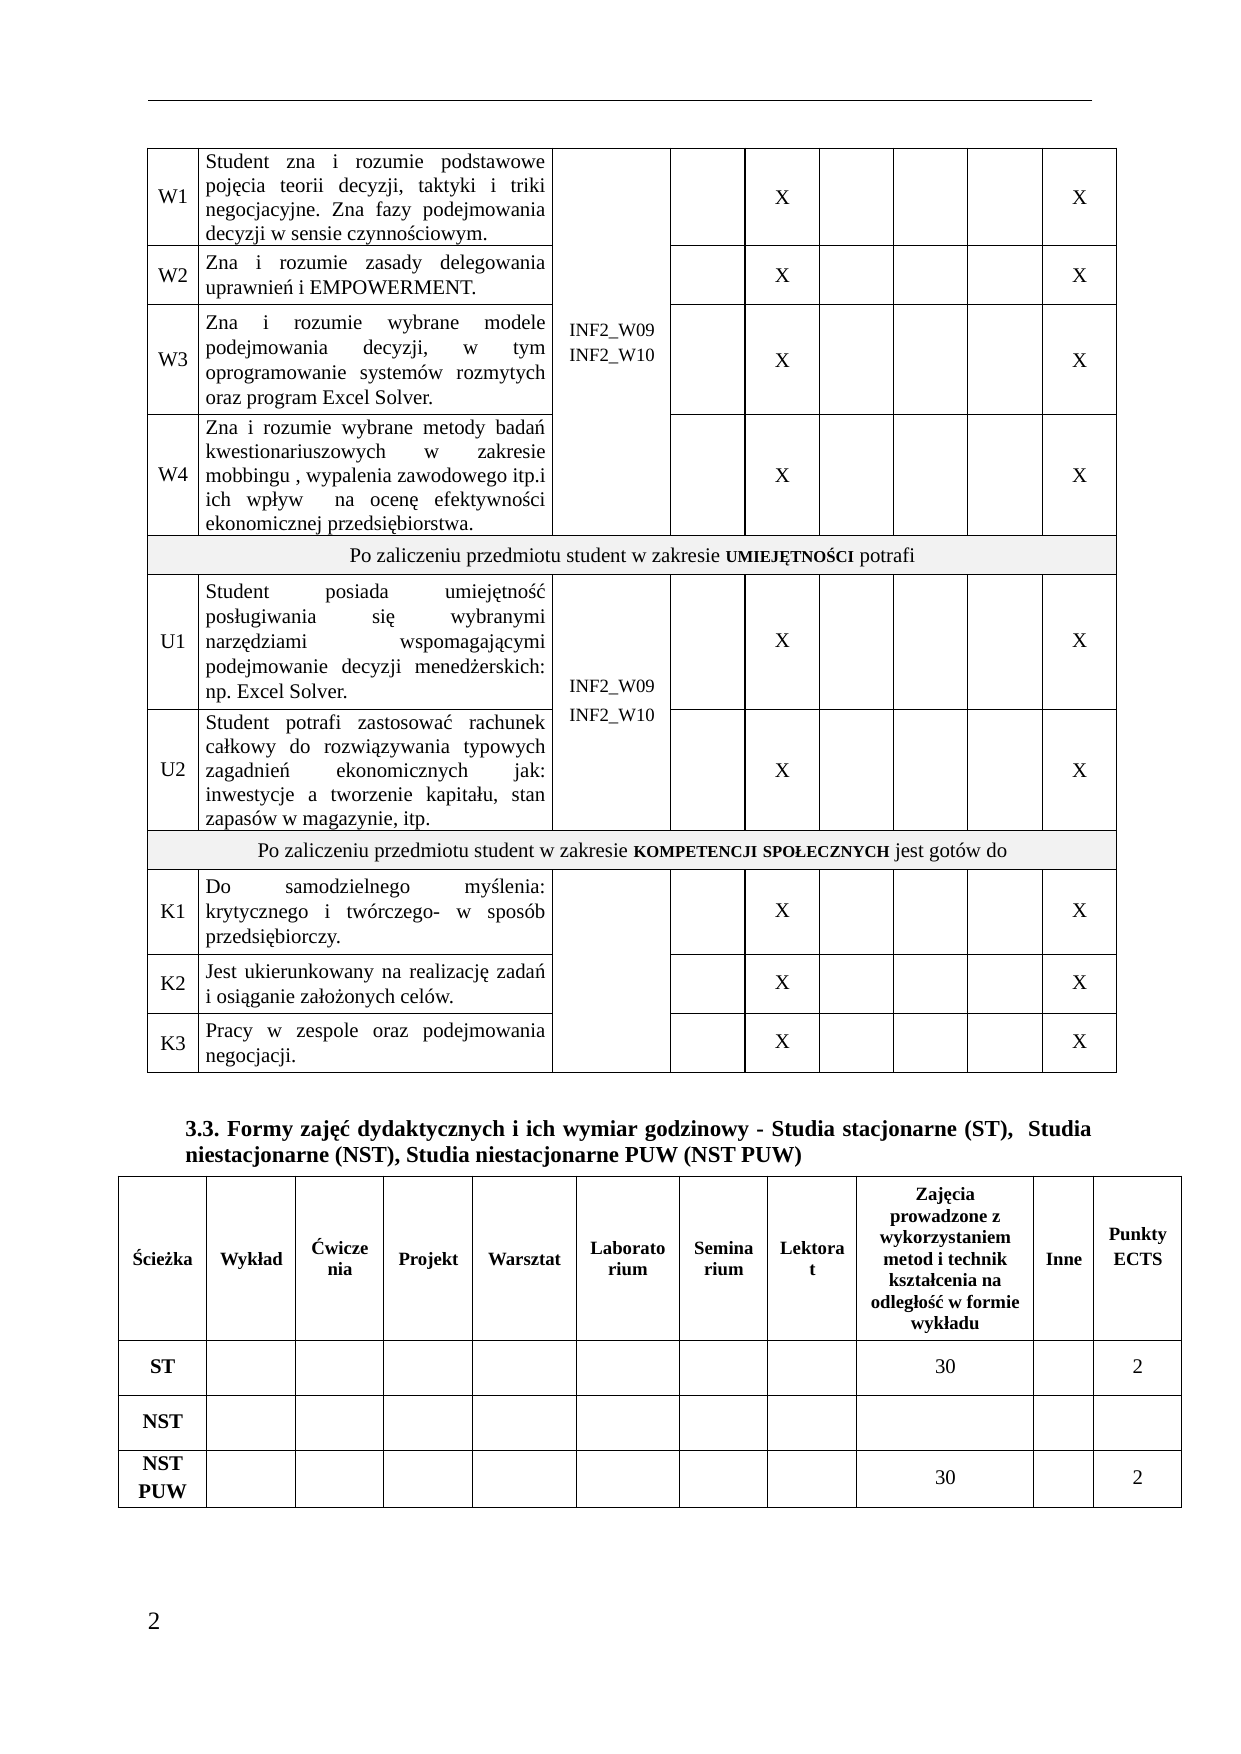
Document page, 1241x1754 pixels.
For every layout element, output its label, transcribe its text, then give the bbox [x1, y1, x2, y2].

table_cell [671, 305, 744, 414]
table_cell X [1043, 575, 1116, 709]
table_cell [296, 1341, 383, 1395]
table_cell NST [119, 1396, 206, 1450]
table_cell NST PUW [119, 1451, 206, 1507]
table_cell [968, 955, 1042, 1013]
table_cell [894, 575, 967, 709]
table_cell K1 [148, 870, 198, 953]
table_cell [671, 955, 744, 1013]
table_cell [857, 1396, 1033, 1450]
table_cell W1 [148, 149, 198, 245]
table_cell [553, 870, 670, 1072]
table_cell [1034, 1341, 1093, 1395]
table_cell [894, 710, 967, 830]
table_cell 30 [857, 1451, 1033, 1507]
table_cell [671, 246, 744, 304]
table_cell U1 [148, 575, 198, 709]
table_cell [968, 710, 1042, 830]
table_cell X [746, 1014, 819, 1072]
table_cell [577, 1451, 679, 1507]
table_cell Do samodzielnego myślenia: krytycznego i twórczego- w sposób przedsiębiorczy. [199, 870, 552, 953]
table_cell [384, 1341, 472, 1395]
table_cell [577, 1396, 679, 1450]
table_cell [968, 305, 1042, 414]
table_cell X [746, 575, 819, 709]
table_header Lektorat [768, 1177, 856, 1340]
table_cell [894, 149, 967, 245]
table_cell [820, 575, 893, 709]
table_header Seminarium [680, 1177, 767, 1340]
table_cell [296, 1396, 383, 1450]
table_cell [894, 415, 967, 535]
table_cell [680, 1341, 767, 1395]
table_cell [207, 1451, 295, 1507]
table_header Projekt [384, 1177, 472, 1340]
table_cell [671, 149, 744, 245]
table_cell [820, 149, 893, 245]
table_cell [473, 1341, 576, 1395]
table_cell [671, 415, 744, 535]
table_cell K2 [148, 955, 198, 1013]
table_cell [671, 575, 744, 709]
table_cell Zna i rozumie wybrane metody badań kwestionariuszowych w zakresie mobbingu , wypalenia zawodowego itp.i ich wpływ na ocenę efektywności ekonomicznej przedsiębiorstwa. [199, 415, 552, 535]
table_cell [894, 246, 967, 304]
table_header Zajęcia prowadzone z wykorzystaniem metod i technik kształcenia na odległość w formie wykładu [857, 1177, 1033, 1340]
table_cell [968, 149, 1042, 245]
table_cell [820, 710, 893, 830]
table_cell K3 [148, 1014, 198, 1072]
table_cell [894, 955, 967, 1013]
table_cell [671, 710, 744, 830]
table_cell INF2_W09 INF2_W10 [553, 575, 670, 830]
table_cell 30 [857, 1341, 1033, 1395]
table_cell U2 [148, 710, 198, 830]
table_cell Student posiada umiejętność posługiwania się wybranymi narzędziami wspomagającymi podejmowanie decyzji menedżerskich: np. Excel Solver. [199, 575, 552, 709]
table_cell [207, 1341, 295, 1395]
table_cell [577, 1341, 679, 1395]
table_cell X [746, 955, 819, 1013]
table_cell [968, 870, 1042, 953]
table_cell Po zaliczeniu przedmiotu student w zakresie umiejętności potrafi [148, 536, 1116, 574]
table_header Warsztat [473, 1177, 576, 1340]
table_cell 2 [1094, 1341, 1181, 1395]
table_cell [296, 1451, 383, 1507]
table_cell X [1043, 305, 1116, 414]
table_cell [671, 1014, 744, 1072]
table_cell [384, 1451, 472, 1507]
table_cell [671, 870, 744, 953]
table_cell X [746, 415, 819, 535]
table_cell X [1043, 870, 1116, 953]
table_cell [473, 1451, 576, 1507]
table_cell Pracy w zespole oraz podejmowania negocjacji. [199, 1014, 552, 1072]
table_cell [820, 955, 893, 1013]
table_cell Zna i rozumie wybrane modele podejmowania decyzji, w tym oprogramowanie systemów rozmytych oraz program Excel Solver. [199, 305, 552, 414]
table_cell [968, 246, 1042, 304]
table_cell [894, 870, 967, 953]
table_cell [207, 1396, 295, 1450]
table_cell X [746, 246, 819, 304]
table_header Punkty ECTS [1094, 1177, 1181, 1340]
table_cell X [746, 149, 819, 245]
table_cell INF2_W09 INF2_W10 [553, 149, 670, 535]
table_header Laboratorium [577, 1177, 679, 1340]
table_cell [968, 1014, 1042, 1072]
text 3.3. Formy zajęć dydaktycznych i ich wymiar godzinowy - Studia stacjonarne (ST), Studia niestacjonarne (NST), Studia niestacjonarne PUW (NST PUW) [185, 1114, 1092, 1167]
table_cell X [1043, 710, 1116, 830]
table_cell [768, 1341, 856, 1395]
table_cell X [1043, 1014, 1116, 1072]
table_cell X [1043, 415, 1116, 535]
table_cell [768, 1396, 856, 1450]
table_header Inne [1034, 1177, 1093, 1340]
table_cell X [1043, 149, 1116, 245]
table_cell [968, 575, 1042, 709]
table_cell X [746, 870, 819, 953]
table_cell [820, 1014, 893, 1072]
table_cell Po zaliczeniu przedmiotu student w zakresie kompetencji społecznych jest gotów do [148, 831, 1116, 869]
table_cell Student potrafi zastosować rachunek całkowy do rozwiązywania typowych zagadnień ekonomicznych jak: inwestycje a tworzenie kapitału, stan zapasów w magazynie, itp. [199, 710, 552, 830]
table_cell W4 [148, 415, 198, 535]
table_cell [1034, 1451, 1093, 1507]
table_cell W2 [148, 246, 198, 304]
table_cell [384, 1396, 472, 1450]
table_cell [680, 1396, 767, 1450]
table_cell Zna i rozumie zasady delegowania uprawnień i EMPOWERMENT. [199, 246, 552, 304]
table_cell [968, 415, 1042, 535]
table_cell X [746, 710, 819, 830]
table_cell X [1043, 955, 1116, 1013]
table_cell 2 [1094, 1451, 1181, 1507]
table_cell [680, 1451, 767, 1507]
table_cell [1034, 1396, 1093, 1450]
table_cell [820, 246, 893, 304]
table_header Ćwiczenia [296, 1177, 383, 1340]
table_cell [820, 415, 893, 535]
table_cell X [746, 305, 819, 414]
table_cell [820, 305, 893, 414]
table_header Ścieżka [119, 1177, 206, 1340]
table_cell Jest ukierunkowany na realizację zadań i osiąganie założonych celów. [199, 955, 552, 1013]
table_cell [820, 870, 893, 953]
table_cell ST [119, 1341, 206, 1395]
table_cell [894, 1014, 967, 1072]
table_cell [894, 305, 967, 414]
table_cell W3 [148, 305, 198, 414]
table_header Wykład [207, 1177, 295, 1340]
table_cell X [1043, 246, 1116, 304]
table_cell [1094, 1396, 1181, 1450]
table_cell [768, 1451, 856, 1507]
table_cell Student zna i rozumie podstawowe pojęcia teorii decyzji, taktyki i triki negocjacyjne. Zna fazy podejmowania decyzji w sensie czynnościowym. [199, 149, 552, 245]
table_cell [473, 1396, 576, 1450]
